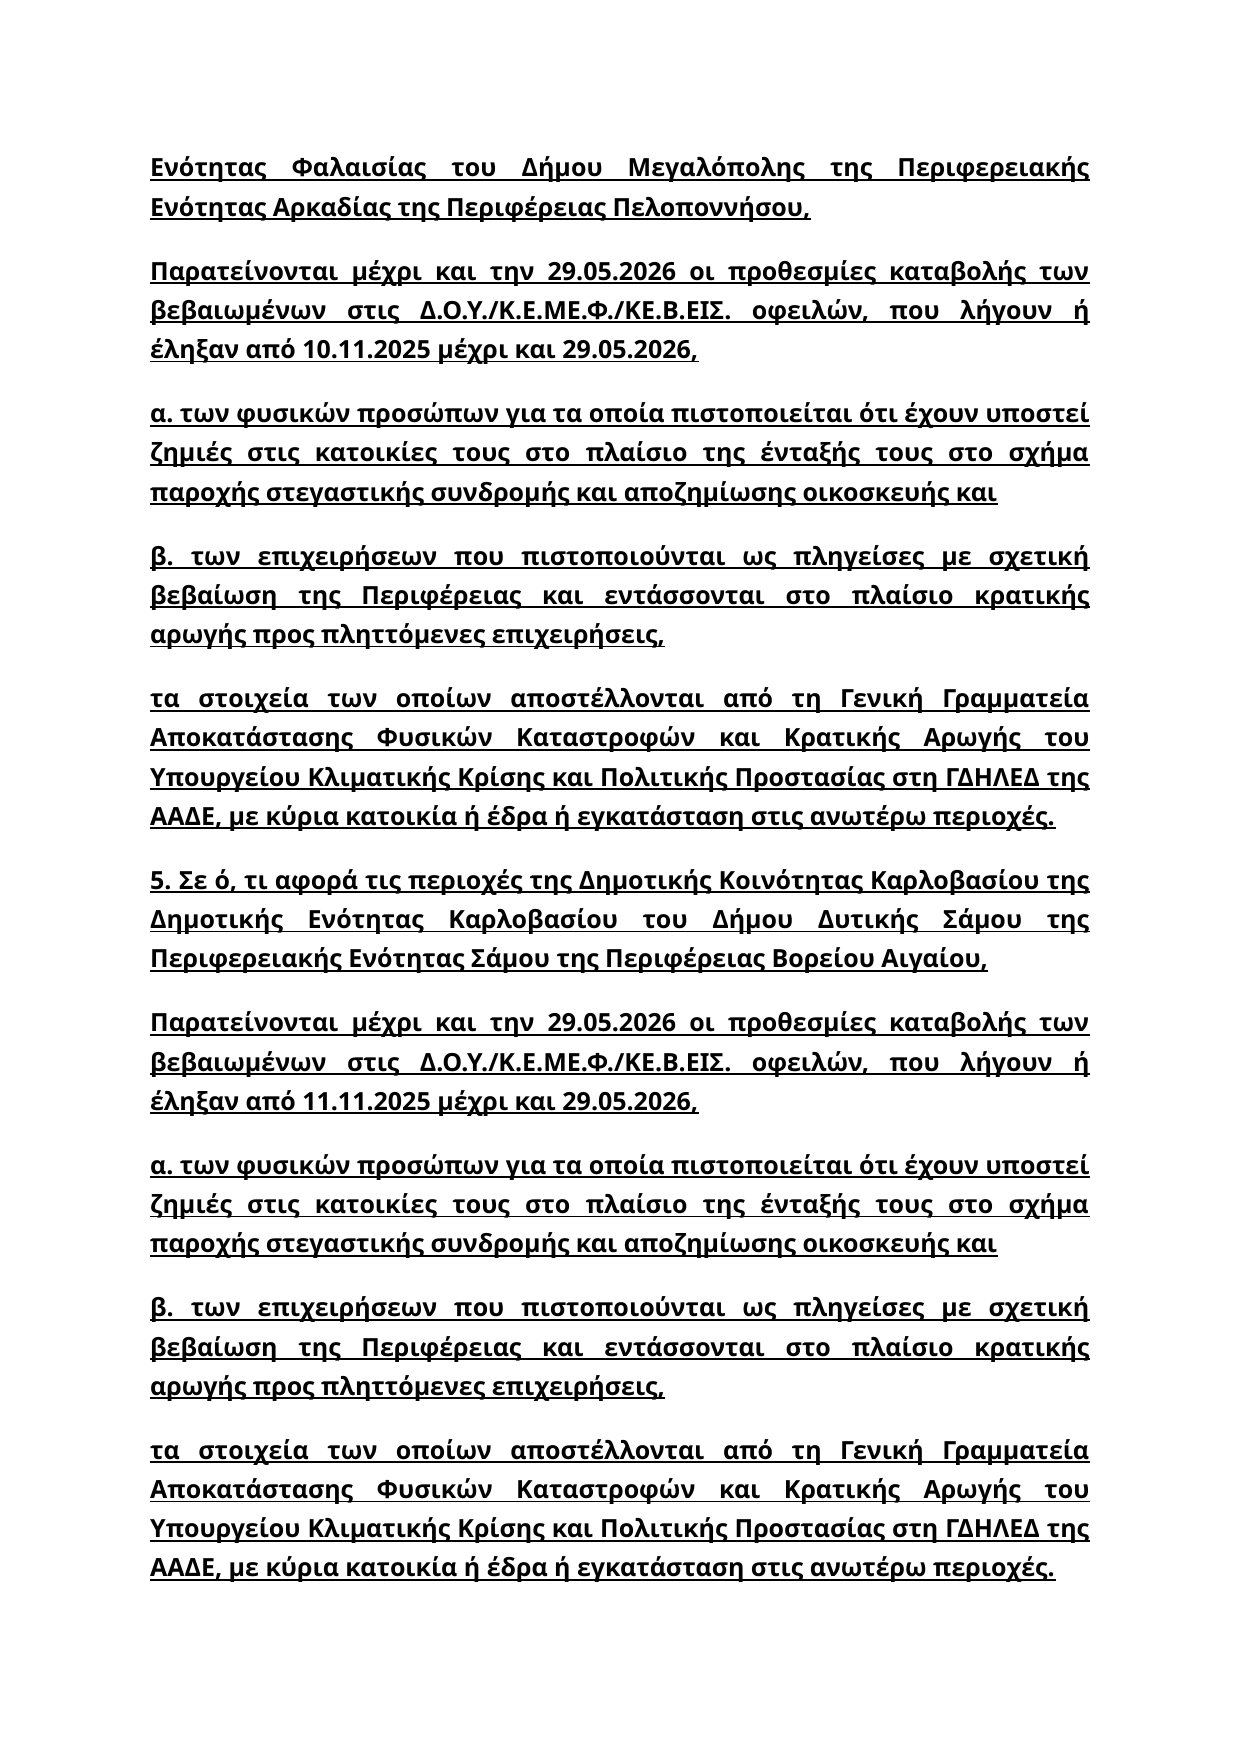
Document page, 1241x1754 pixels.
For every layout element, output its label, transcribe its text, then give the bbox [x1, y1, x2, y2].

text βεβαίωση της Περιφέρειας και εντάσσονται στο πλαίσιο κρατικής [150, 1321, 1090, 1358]
text ζημιές στις κατοικίες τους στο πλαίσιο της ένταξής τους στο σχήμα [150, 427, 1090, 464]
text Υπουργείου Κλιματικής Κρίσης και Πολιτικής Προστασίας στη ΓΔΗΛΕΔ της [150, 1502, 1090, 1540]
text παροχής στεγαστικής συνδρομής και αποζημίωσης οικοσκευής και [150, 1217, 1090, 1260]
text Παρατείνονται μέχρι και την 29.05.2026 οι προθεσμίες καταβολής των [150, 253, 1090, 282]
text βεβαιωμένων στις Δ.Ο.Υ./Κ.Ε.ΜΕ.Φ./ΚΕ.Β.ΕΙΣ. οφειλών, που λήγουν ή [150, 1036, 1090, 1073]
text Δημοτικής Ενότητας Καρλοβασίου του Δήμου Δυτικής Σάμου της [150, 893, 1090, 931]
text αρωγής προς πληττόμενες επιχειρήσεις, [150, 608, 1090, 651]
text αρωγής προς πληττόμενες επιχειρήσεις, [150, 1360, 1090, 1402]
text ΑΑΔΕ, με κύρια κατοικία ή έδρα ή εγκατάσταση στις ανωτέρω περιοχές. [150, 1542, 1090, 1584]
text παροχής στεγαστικής συνδρομής και αποζημίωσης οικοσκευής και [150, 466, 1090, 508]
text Περιφερειακής Ενότητας Σάμου της Περιφέρειας Βορείου Αιγαίου, [150, 932, 1090, 975]
text α. των φυσικών προσώπων για τα οποία πιστοποιείται ότι έχουν υποστεί [150, 1147, 1090, 1176]
text ζημιές στις κατοικίες τους στο πλαίσιο της ένταξής τους στο σχήμα [150, 1178, 1090, 1216]
text έληξαν από 10.11.2025 μέχρι και 29.05.2026, [150, 323, 1090, 366]
text βεβαιωμένων στις Δ.Ο.Υ./Κ.Ε.ΜΕ.Φ./ΚΕ.Β.ΕΙΣ. οφειλών, που λήγουν ή [150, 284, 1090, 321]
text έληξαν από 11.11.2025 μέχρι και 29.05.2026, [150, 1075, 1090, 1117]
text τα στοιχεία των οποίων αποστέλλονται από τη Γενική Γραμματεία [150, 1432, 1090, 1461]
text α. των φυσικών προσώπων για τα οποία πιστοποιείται ότι έχουν υποστεί [150, 396, 1090, 425]
text Αποκατάστασης Φυσικών Καταστροφών και Κρατικής Αρωγής του [150, 1463, 1090, 1501]
text Παρατείνονται μέχρι και την 29.05.2026 οι προθεσμίες καταβολής των [150, 1005, 1090, 1034]
text β. των επιχειρήσεων που πιστοποιούνται ως πληγείσες με σχετική [150, 538, 1090, 567]
text Ενότητας Φαλαισίας του Δήμου Μεγαλόπολης της Περιφερειακής [150, 150, 1090, 179]
text β. των επιχειρήσεων που πιστοποιούνται ως πληγείσες με σχετική [150, 1290, 1090, 1319]
text Υπουργείου Κλιματικής Κρίσης και Πολιτικής Προστασίας στη ΓΔΗΛΕΔ της [150, 751, 1090, 788]
text Αποκατάστασης Φυσικών Καταστροφών και Κρατικής Αρωγής του [150, 712, 1090, 749]
text βεβαίωση της Περιφέρειας και εντάσσονται στο πλαίσιο κρατικής [150, 569, 1090, 606]
text τα στοιχεία των οποίων αποστέλλονται από τη Γενική Γραμματεία [150, 681, 1090, 710]
text Ενότητας Αρκαδίας της Περιφέρειας Πελοποννήσου, [150, 181, 1090, 223]
text ΑΑΔΕ, με κύρια κατοικία ή έδρα ή εγκατάσταση στις ανωτέρω περιοχές. [150, 790, 1090, 832]
text 5. Σε ό, τι αφορά τις περιοχές της Δημοτικής Κοινότητας Καρλοβασίου της [150, 862, 1090, 891]
